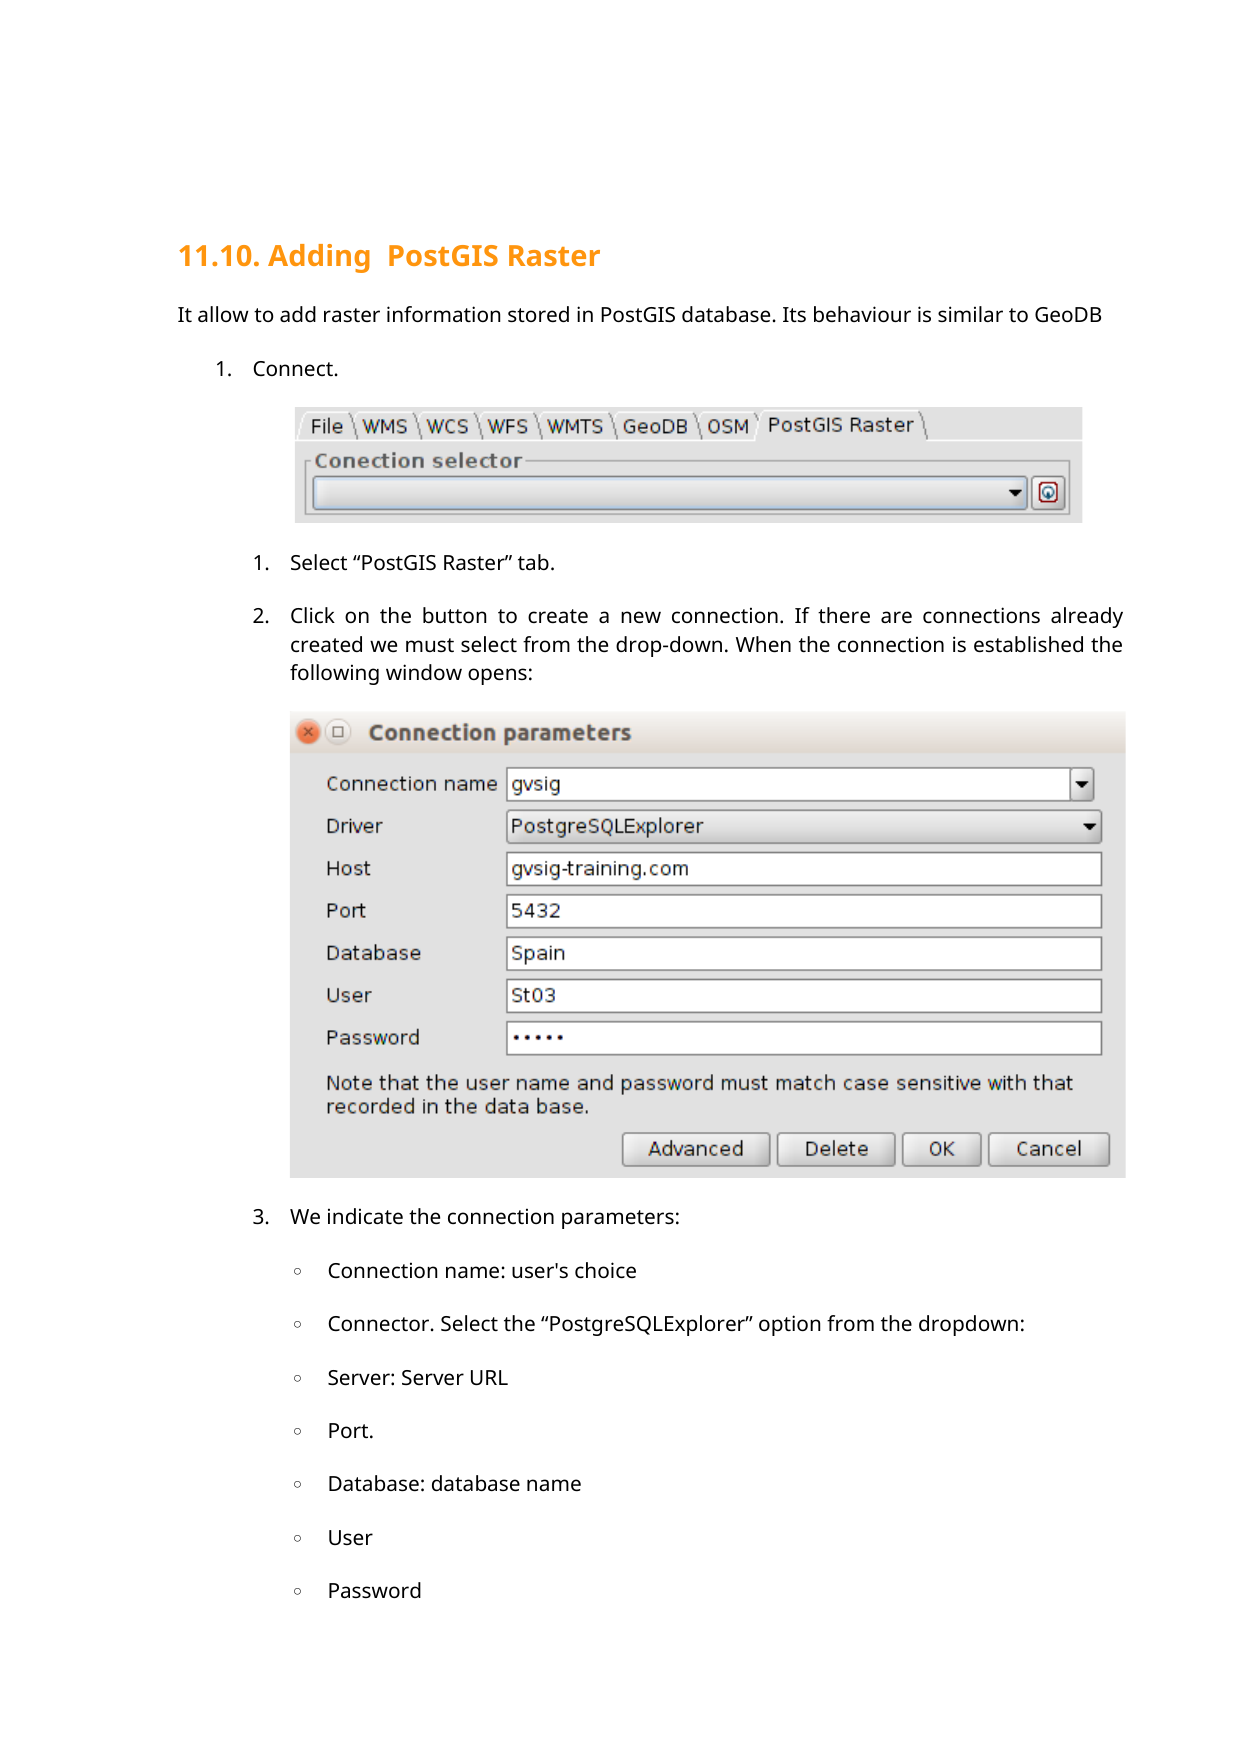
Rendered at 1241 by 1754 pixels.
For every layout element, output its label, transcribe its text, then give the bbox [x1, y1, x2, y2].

picture [294, 407, 1083, 523]
list Port. [290, 1416, 1125, 1444]
text It allow to add raster information stored in PostGIS database. Its behaviour is similar to GeoDB [177, 300, 1125, 329]
subtitle 11.10. Adding PostGIS Raster [177, 236, 1125, 275]
list Password [290, 1576, 1125, 1605]
list Select “PostGIS Raster” tab. [252, 548, 1125, 576]
picture [289, 711, 1126, 1178]
list Click on the button to create a new connection. If there are connections already created we must select from the drop-down. When the connection is established the following window opens: [252, 601, 1125, 687]
list User [290, 1523, 1125, 1551]
list Server: Server URL [290, 1363, 1125, 1391]
list We indicate the connection parameters: [252, 1202, 1125, 1231]
list Connector. Select the “PostgreSQLExplorer” option from the dropdown: [290, 1309, 1125, 1338]
list Connection name: user's choice [290, 1256, 1125, 1284]
list Connect. [215, 354, 1125, 382]
list Database: database name [290, 1469, 1125, 1498]
